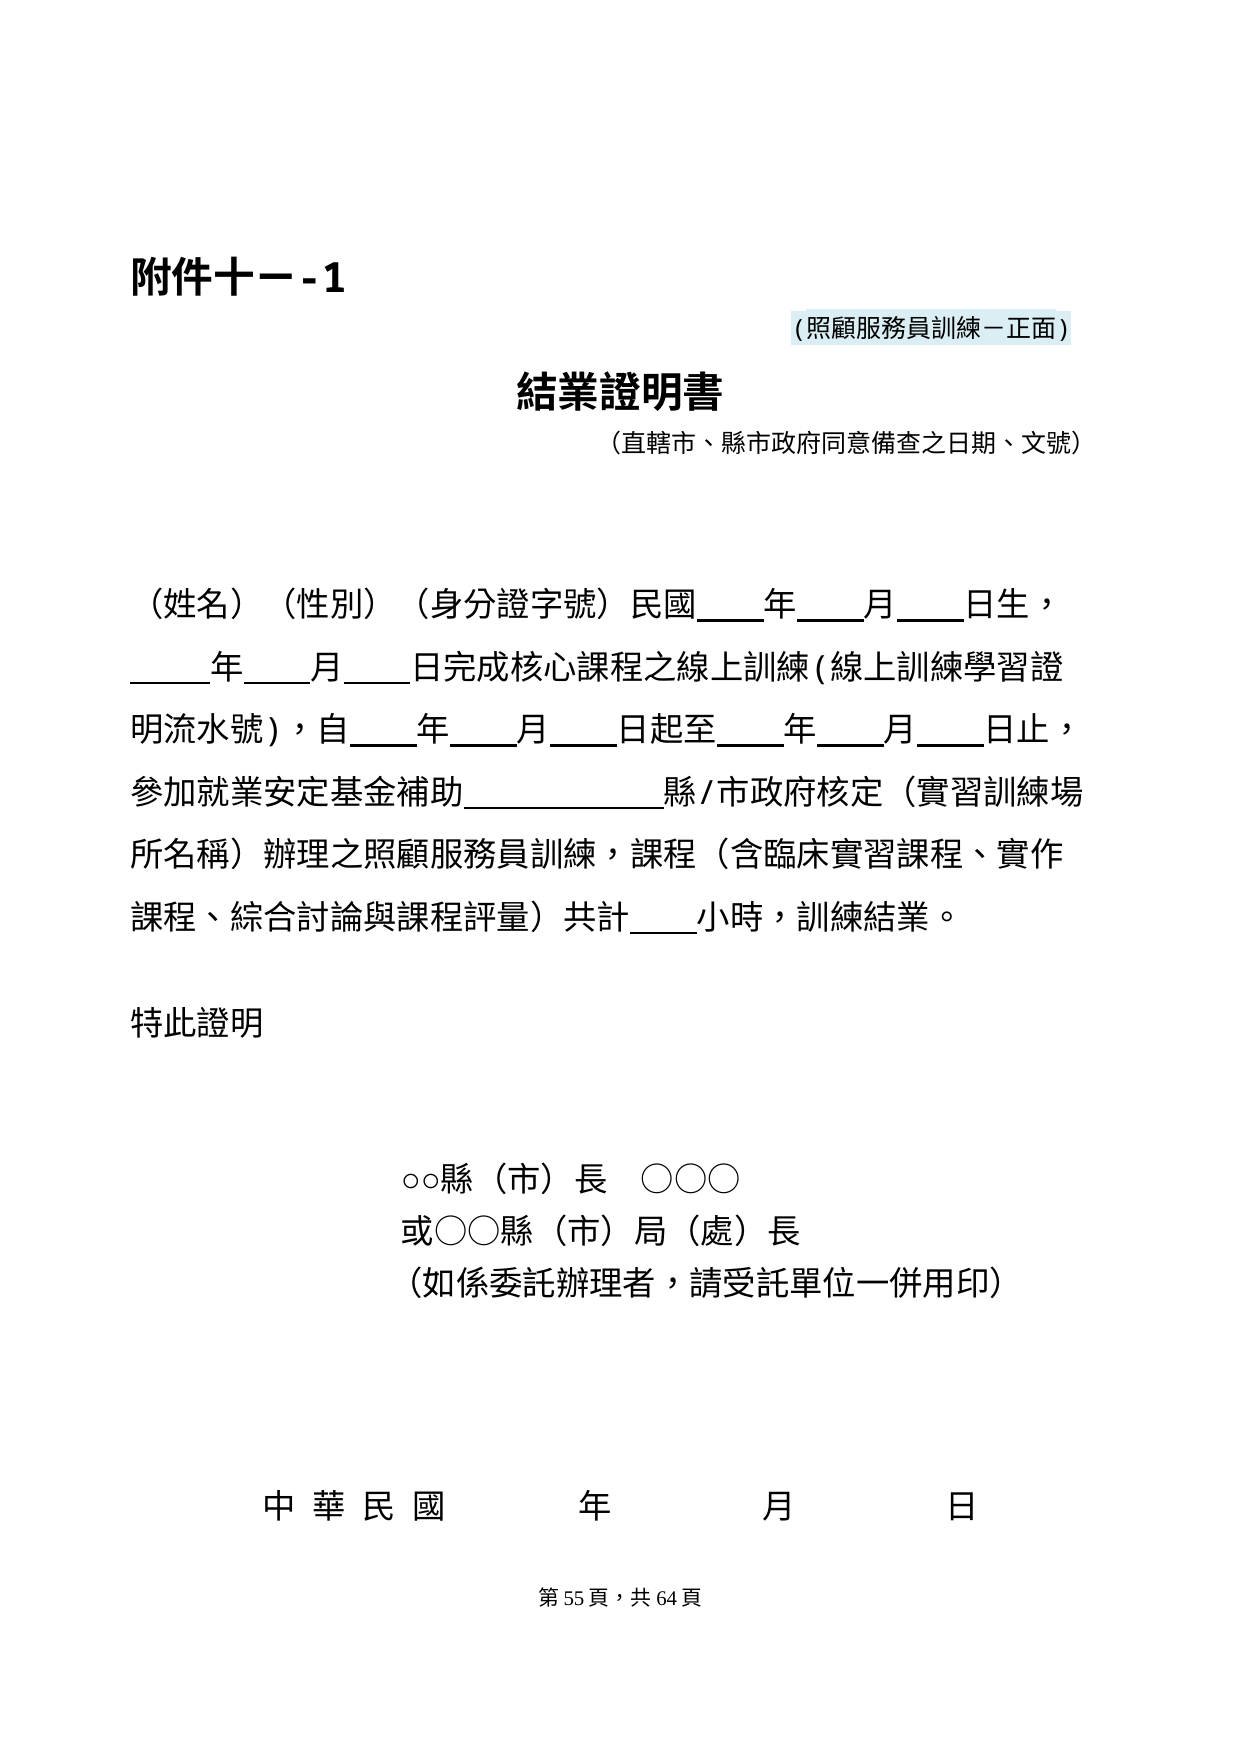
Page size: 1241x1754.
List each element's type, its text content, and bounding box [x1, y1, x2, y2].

subtitle 中 華 民 國 年 月 日 [130, 1462, 1110, 1525]
text （姓名）（性別）（身分證字號）民國 年 月 日生， [130, 567, 1096, 629]
subtitle 結業證明書 [130, 348, 1110, 410]
text （如係委託辦理者，請受託單位一併用印） [389, 1254, 1096, 1306]
subtitle 附件十ㄧ-1 [130, 233, 1110, 296]
text 特此證明 [130, 994, 1096, 1046]
text （直轄市、縣市政府同意備查之日期、文號） [130, 410, 1096, 462]
text 或○○縣（市）局（處）長 [130, 1202, 1096, 1254]
text ○○縣（市）長 ○○○ [130, 1150, 1096, 1202]
text 年 月 日完成核心課程之線上訓練(線上訓練學習證明流水號)，自 年 月 日起至 年 月 日止，參加就業安定基金補助 縣/市政府核定（實習訓練場所名稱）辦理之照顧服務員訓練，課程（含臨床實習課程、實作課程、綜合討論與課程評量）共計 小時，訓練結業。 [130, 629, 1096, 942]
text (照顧服務員訓練－正面) [130, 296, 1096, 348]
